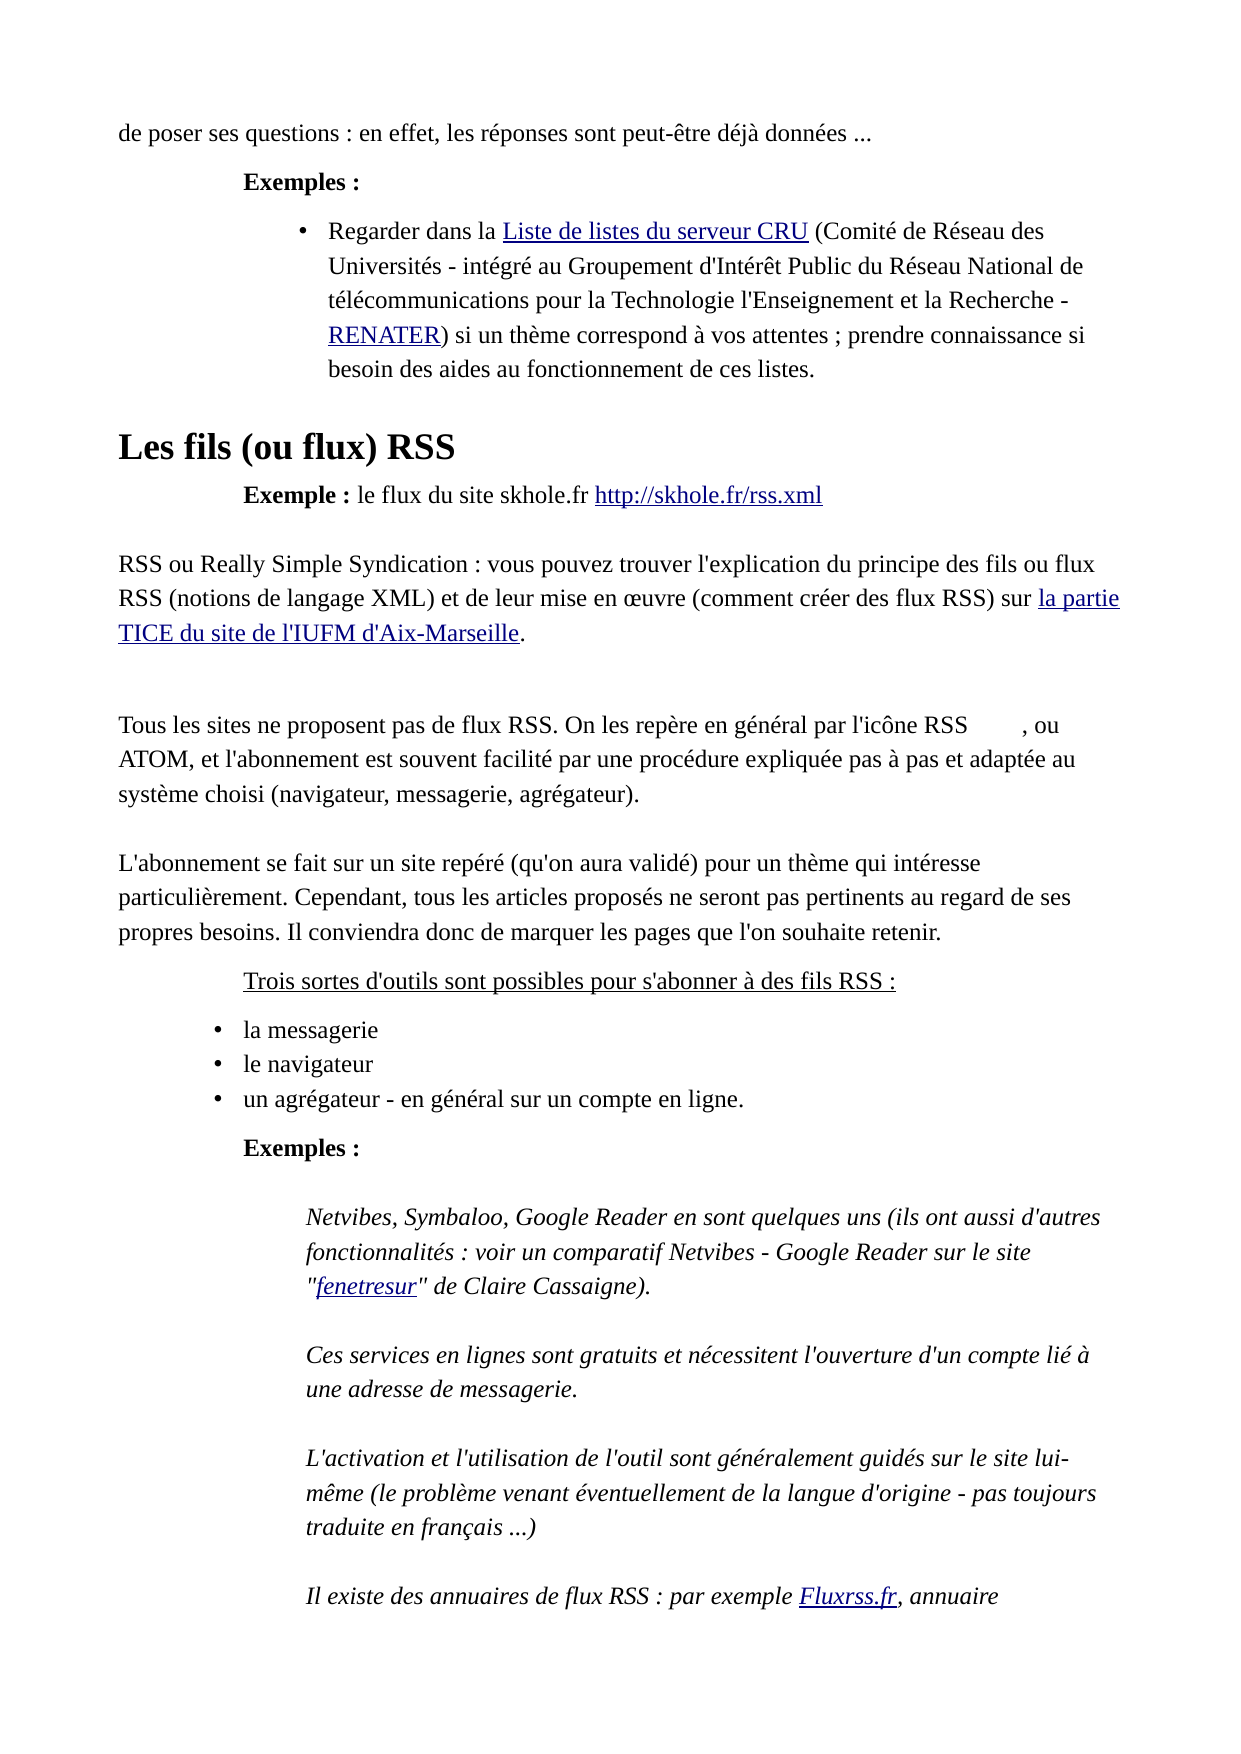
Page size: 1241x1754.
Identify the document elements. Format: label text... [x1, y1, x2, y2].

text Exemples : [243, 167, 1122, 196]
text Exemple : le flux du site skhole.fr http://skhole.fr/rss.xml [243, 480, 1122, 508]
text RSS ou Really Simple Syndication : vous pouvez trouver l'explication du principe des fils ou flux RSS (notions de langage XML) et de leur mise en œuvre (comment créer des flux RSS) sur la partie TICE du site de l'IUFM d'Aix-Marseille. Tous les sites ne proposent pas de flux RSS. On les repère en général par l'icône RSS , ou ATOM, et l'abonnement est souvent facilité par une procédure expliquée pas à pas et adaptée au système choisi (navigateur, messagerie, agrégateur). L'abonnement se fait sur un site repéré (qu'on aura validé) pour un thème qui intéresse particulièrement. Cependant, tous les articles proposés ne seront pas pertinents au regard de ses propres besoins. Il conviendra donc de marquer les pages que l'on souhaite retenir. [118, 514, 1122, 946]
list un agrégateur - en général sur un compte en ligne. [214, 1084, 1122, 1113]
text Netvibes, Symbaloo, Google Reader en sont quelques uns (ils ont aussi d'autres fonctionnalités : voir un comparatif Netvibes - Google Reader sur le site "fenetresur" de Claire Cassaigne). Ces services en lignes sont gratuits et nécessitent l'ouverture d'un compte lié à une adresse de messagerie. L'activation et l'utilisation de l'outil sont généralement guidés sur le site lui-même (le problème venant éventuellement de la langue d'origine - pas toujours traduite en français ...) Il existe des annuaires de flux RSS : par exemple Fluxrss.fr, annuaire [306, 1202, 1122, 1610]
subtitle Les fils (ou flux) RSS [118, 424, 1122, 467]
list le navigateur [214, 1049, 1122, 1078]
text de poser ses questions : en effet, les réponses sont peut-être déjà données ... [118, 118, 1122, 147]
text Trois sortes d'outils sont possibles pour s'abonner à des fils RSS : [243, 966, 1122, 995]
text Exemples : [243, 1133, 1122, 1162]
list la messagerie [214, 1015, 1122, 1044]
list Regarder dans la Liste de listes du serveur CRU (Comité de Réseau des Universités - intégré au Groupement d'Intérêt Public du Réseau National de télécommunications pour la Technologie l'Enseignement et la Recherche - RENATER) si un thème correspond à vos attentes ; prendre connaissance si besoin des aides au fonctionnement de ces listes. [298, 216, 1122, 383]
